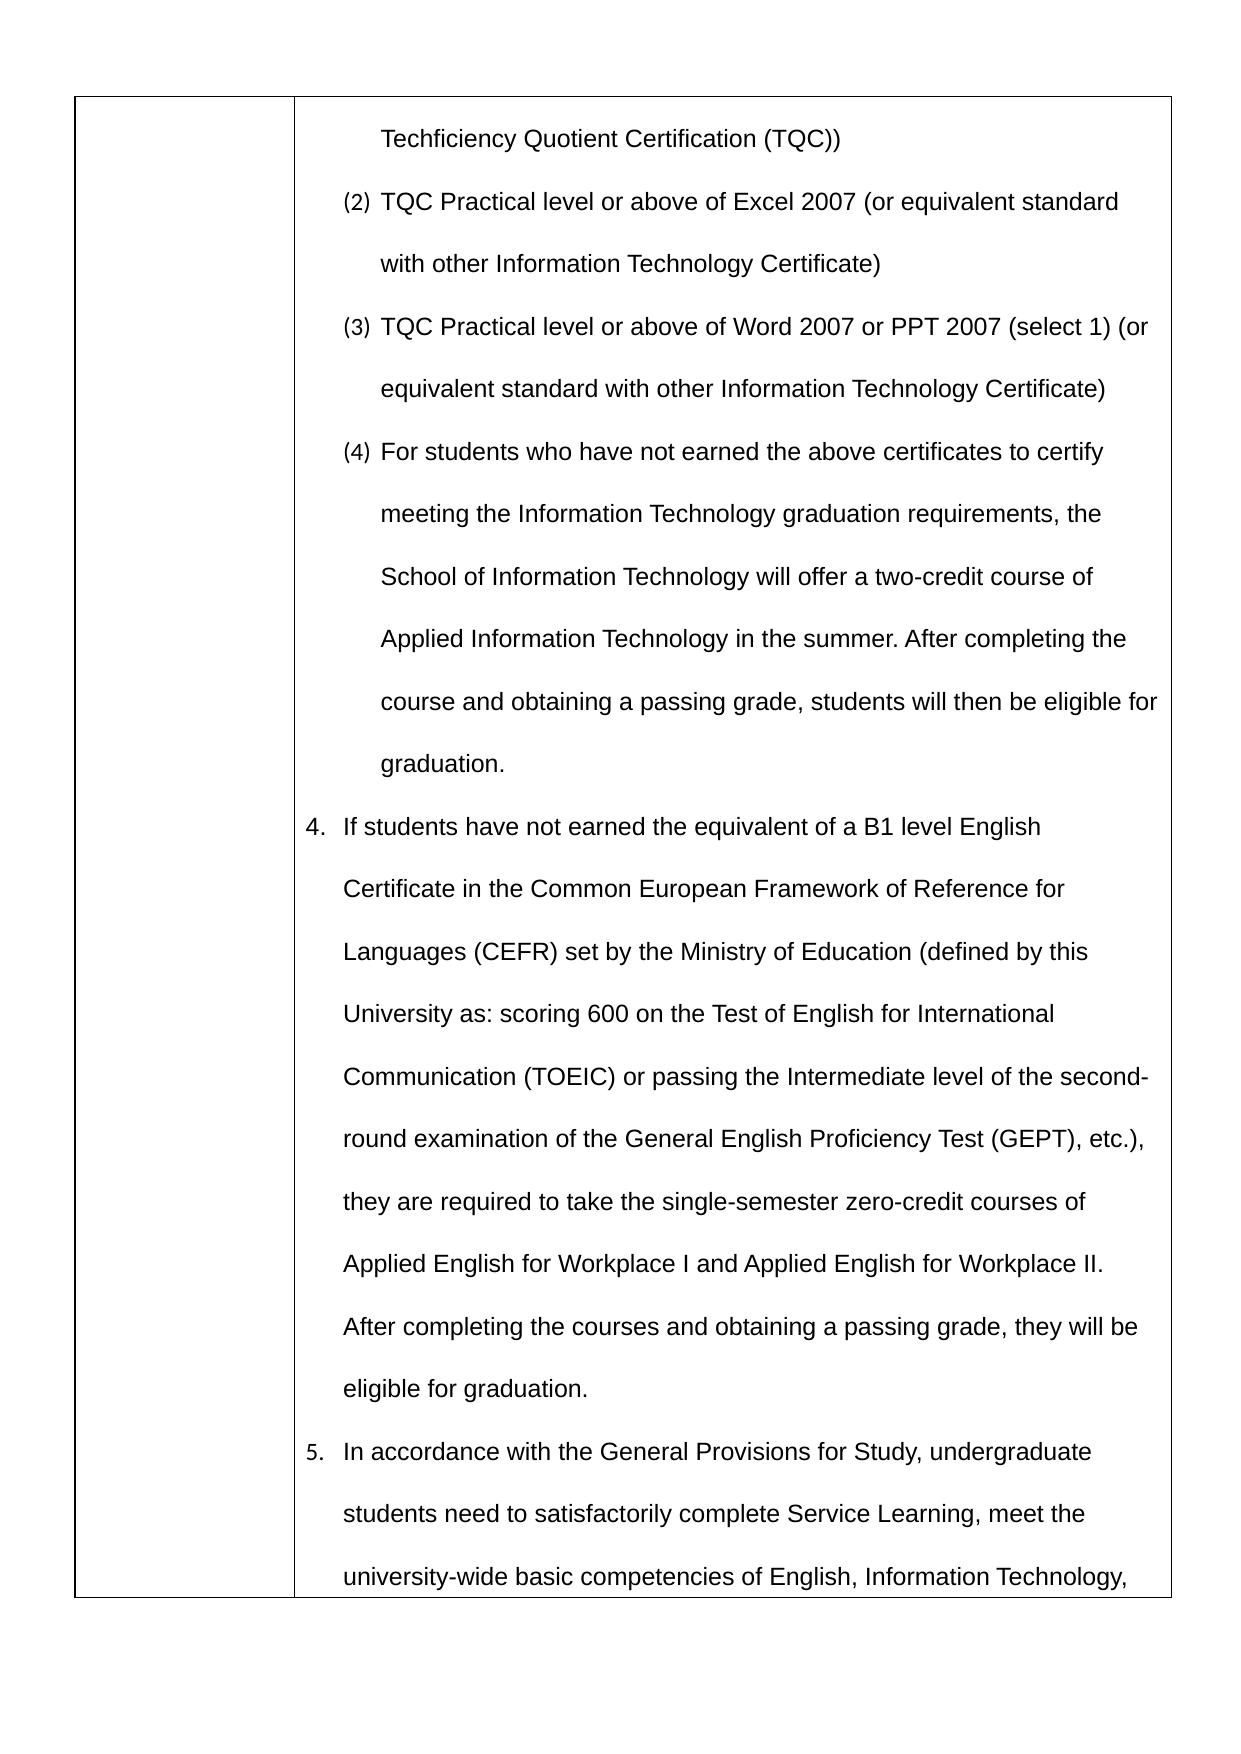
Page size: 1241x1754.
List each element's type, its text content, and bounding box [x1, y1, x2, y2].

table_cell Techficiency Quotient Certification (TQC)) TQC Practical level or above of Excel 2007 (or equivalent standard with other Information Technology Certificate) TQC Practical level or above of Word 2007 or PPT 2007 (select 1) (or equivalent standard with other Information Technology Certificate) For students who have not earned the above certificates to certify meeting the Information Technology graduation requirements, the School of Information Technology will offer a two-credit course of Applied Information Technology in the summer. After completing the course and obtaining a passing grade, students will then be eligible for graduation. If students have not earned the equivalent of a B1 level English Certificate in the Common European Framework of Reference for Languages (CEFR) set by the Ministry of Education (defined by this University as: scoring 600 on the Test of English for International Communication (TOEIC) or passing the Intermediate level of the second-round examination of the General English Proficiency Test (GEPT), etc.), they are required to take the single-semester zero-credit courses of Applied English for Workplace I and Applied English for Workplace II. After completing the courses and obtaining a passing grade, they will be eligible for graduation. In accordance with the General Provisions for Study, undergraduate students need to satisfactorily complete Service Learning, meet the university-wide basic competencies of English, Information Technology, [295, 97, 1171, 1597]
table_cell [76, 97, 294, 1597]
